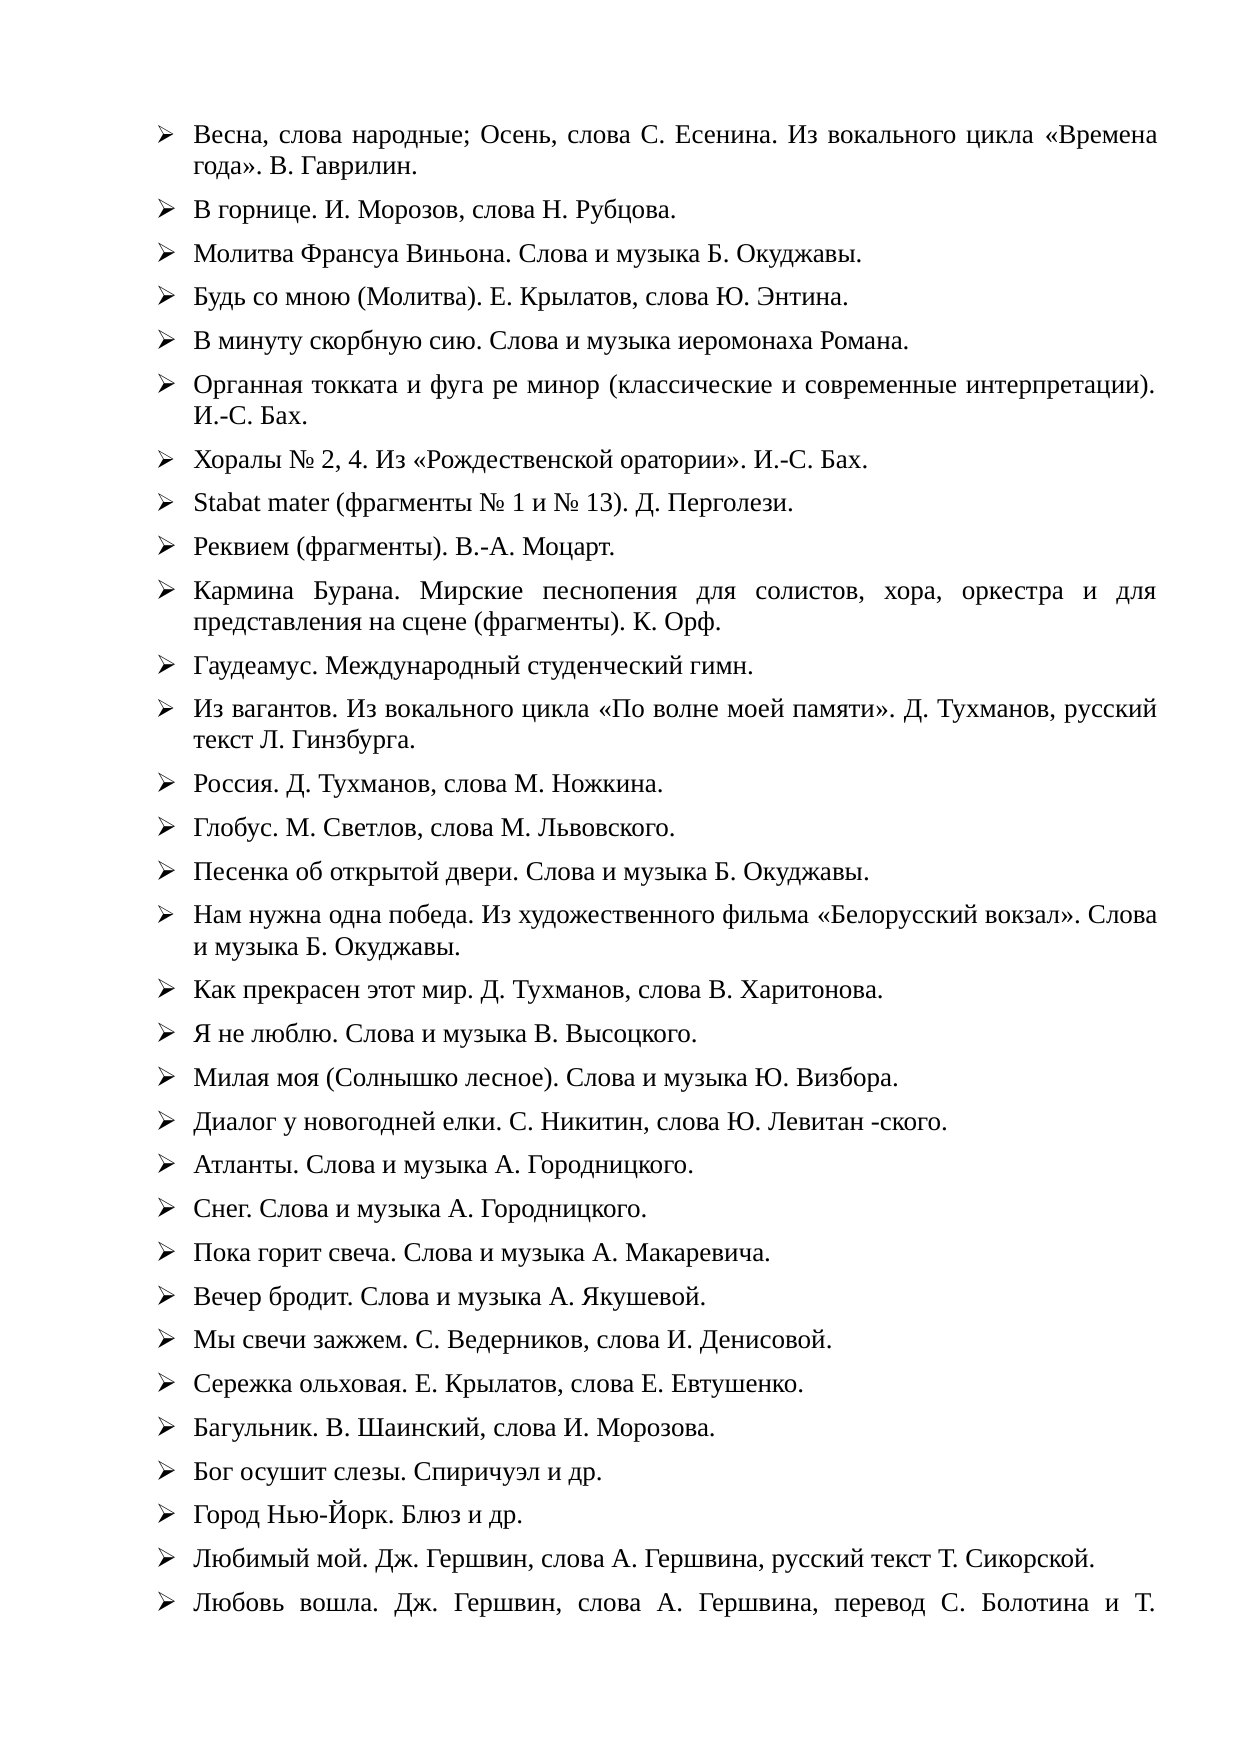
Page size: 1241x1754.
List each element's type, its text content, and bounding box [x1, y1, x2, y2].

list Вечер бродит. Слова и музыка А. Якушевой. [156, 1279, 1157, 1311]
list Молитва Франсуа Виньона. Слова и музыка Б. Окуджавы. [156, 237, 1157, 268]
list Диалог у новогодней елки. С. Никитин, слова Ю. Левитан -ского. [156, 1104, 1157, 1136]
list Будь со мною (Молитва). Е. Крылатов, слова Ю. Энтина. [156, 280, 1157, 312]
list Реквием (фрагменты). В.-А. Моцарт. [156, 530, 1157, 561]
list В горнице. И. Морозов, слова Н. Рубцова. [156, 193, 1157, 224]
list Гаудеамус. Международный студенческий гимн. [156, 649, 1157, 680]
list Россия. Д. Тухманов, слова М. Ножкина. [156, 767, 1157, 798]
list Песенка об открытой двери. Слова и музыка Б. Окуджавы. [156, 855, 1157, 886]
list Милая моя (Солнышко лесное). Слова и музыка Ю. Визбора. [156, 1061, 1157, 1092]
list Stabat mater (фрагменты № 1 и № 13). Д. Перголези. [156, 486, 1157, 518]
list Любимый мой. Дж. Гершвин, слова А. Гершвина, русский текст Т. Сикорской. [156, 1542, 1157, 1573]
list В минуту скорбную сию. Слова и музыка иеромонаха Романа. [156, 324, 1157, 355]
list Багульник. В. Шаинский, слова И. Морозова. [156, 1411, 1157, 1442]
list Как прекрасен этот мир. Д. Тухманов, слова В. Харитонова. [156, 973, 1157, 1004]
list Весна, слова народные; Осень, слова С. Есенина. Из вокального цикла «Времена года». В. Гаврилин. [156, 118, 1157, 180]
list Из вагантов. Из вокального цикла «По волне моей памяти». Д. Тухманов, русский текст Л. Гинзбурга. [156, 692, 1157, 755]
list Хоралы № 2, 4. Из «Рождественской оратории». И.-С. Бах. [156, 443, 1157, 474]
list Город Нью-Йорк. Блюз и др. [156, 1498, 1157, 1529]
list Любовь вошла. Дж. Гершвин, слова А. Гершвина, перевод С. Болотина и Т. [156, 1586, 1157, 1617]
list Я не люблю. Слова и музыка В. Высоцкого. [156, 1017, 1157, 1048]
list Атланты. Слова и музыка А. Городницкого. [156, 1148, 1157, 1179]
list Пока горит свеча. Слова и музыка А. Макаревича. [156, 1236, 1157, 1267]
list Нам нужна одна победа. Из художественного фильма «Белорусский вокзал». Слова и музыка Б. Окуджавы. [156, 898, 1157, 961]
list Бог осушит слезы. Спиричуэл и др. [156, 1454, 1157, 1486]
list Органная токката и фуга ре минор (классические и современные интерпретации). И.-С. Бах. [156, 368, 1157, 430]
list Снег. Слова и музыка А. Городницкого. [156, 1192, 1157, 1223]
list Мы свечи зажжем. С. Ведерников, слова И. Денисовой. [156, 1323, 1157, 1354]
list Сережка ольховая. Е. Крылатов, слова Е. Евтушенко. [156, 1367, 1157, 1398]
list Глобус. М. Светлов, слова М. Львовского. [156, 811, 1157, 842]
list Кармина Бурана. Мирские песнопения для солистов, хора, оркестра и для представления на сцене (фрагменты). К. Орф. [156, 574, 1157, 636]
